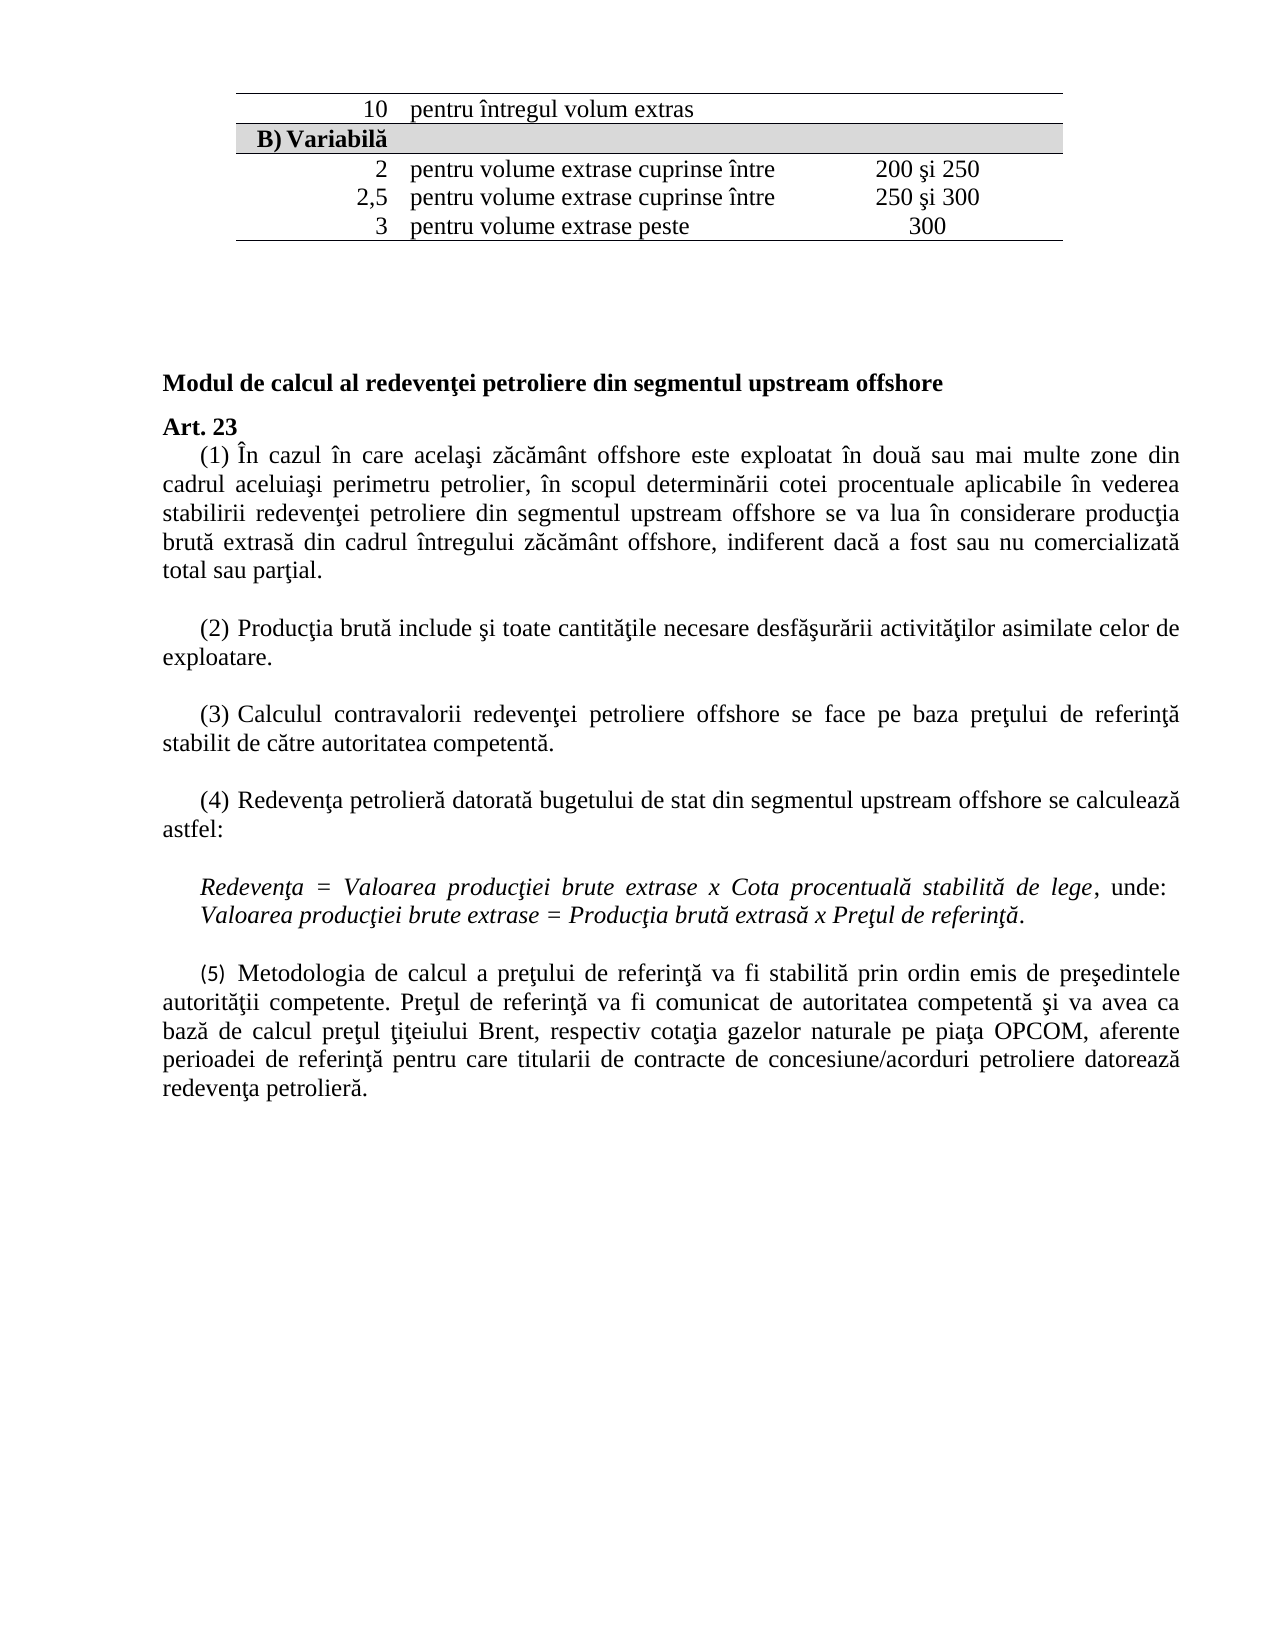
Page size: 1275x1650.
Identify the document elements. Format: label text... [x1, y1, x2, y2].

table_cell Variabilă [236, 124, 399, 153]
table_cell pentru volume extrase peste [399, 211, 791, 240]
list Producţia brută include şi toate cantităţile necesare desfăşurării activităţilor asimilate celor de exploatare. [162, 613, 1181, 670]
list Redevenţa petrolieră datorată bugetului de stat din segmentul upstream offshore se calculează astfel: [162, 785, 1181, 843]
table_cell 300 [791, 211, 1063, 240]
table_cell 2,5 [236, 183, 399, 211]
table_cell pentru întregul volum extras [399, 94, 791, 123]
table_cell [399, 124, 791, 153]
list În cazul în care acelaşi zăcământ offshore este exploatat în două sau mai multe zone din cadrul aceluiaşi perimetru petrolier, în scopul determinării cotei procentuale aplicabile în vederea stabilirii redevenţei petroliere din segmentul upstream offshore se va lua în considerare producţia brută extrasă din cadrul întregului zăcământ offshore, indiferent dacă a fost sau nu comercializată total sau parţial. [162, 440, 1181, 584]
table_cell pentru volume extrase cuprinse între [399, 183, 791, 211]
text Art. 23 [162, 412, 1181, 440]
list Metodologia de calcul a preţului de referinţă va fi stabilită prin ordin emis de preşedintele autorităţii competente. Preţul de referinţă va fi comunicat de autoritatea competentă şi va avea ca bază de calcul preţul ţiţeiului Brent, respectiv cotaţia gazelor naturale pe piaţa OPCOM, aferente perioadei de referinţă pentru care titularii de contracte de concesiune/acorduri petroliere datorează redevenţa petrolieră. [162, 958, 1181, 1102]
list Calculul contravalorii redevenţei petroliere offshore se face pe baza preţului de referinţă stabilit de către autoritatea competentă. [162, 699, 1181, 757]
table_cell 200 şi 250 [791, 154, 1063, 182]
text Modul de calcul al redevenţei petroliere din segmentul upstream offshore [162, 368, 1181, 397]
list Redevenţa = Valoarea producţiei brute extrase x Cota procentuală stabilită de lege, unde: Valoarea producţiei brute extrase = Producţia brută extrasă x Preţul de referinţă. [200, 872, 1166, 929]
table_cell 250 şi 300 [791, 183, 1063, 211]
table_cell 2 [236, 154, 399, 182]
table_cell 10 [236, 94, 399, 123]
table_cell [791, 124, 1063, 153]
table_cell 3 [236, 211, 399, 240]
table_cell [791, 94, 1063, 123]
table_cell pentru volume extrase cuprinse între [399, 154, 791, 182]
